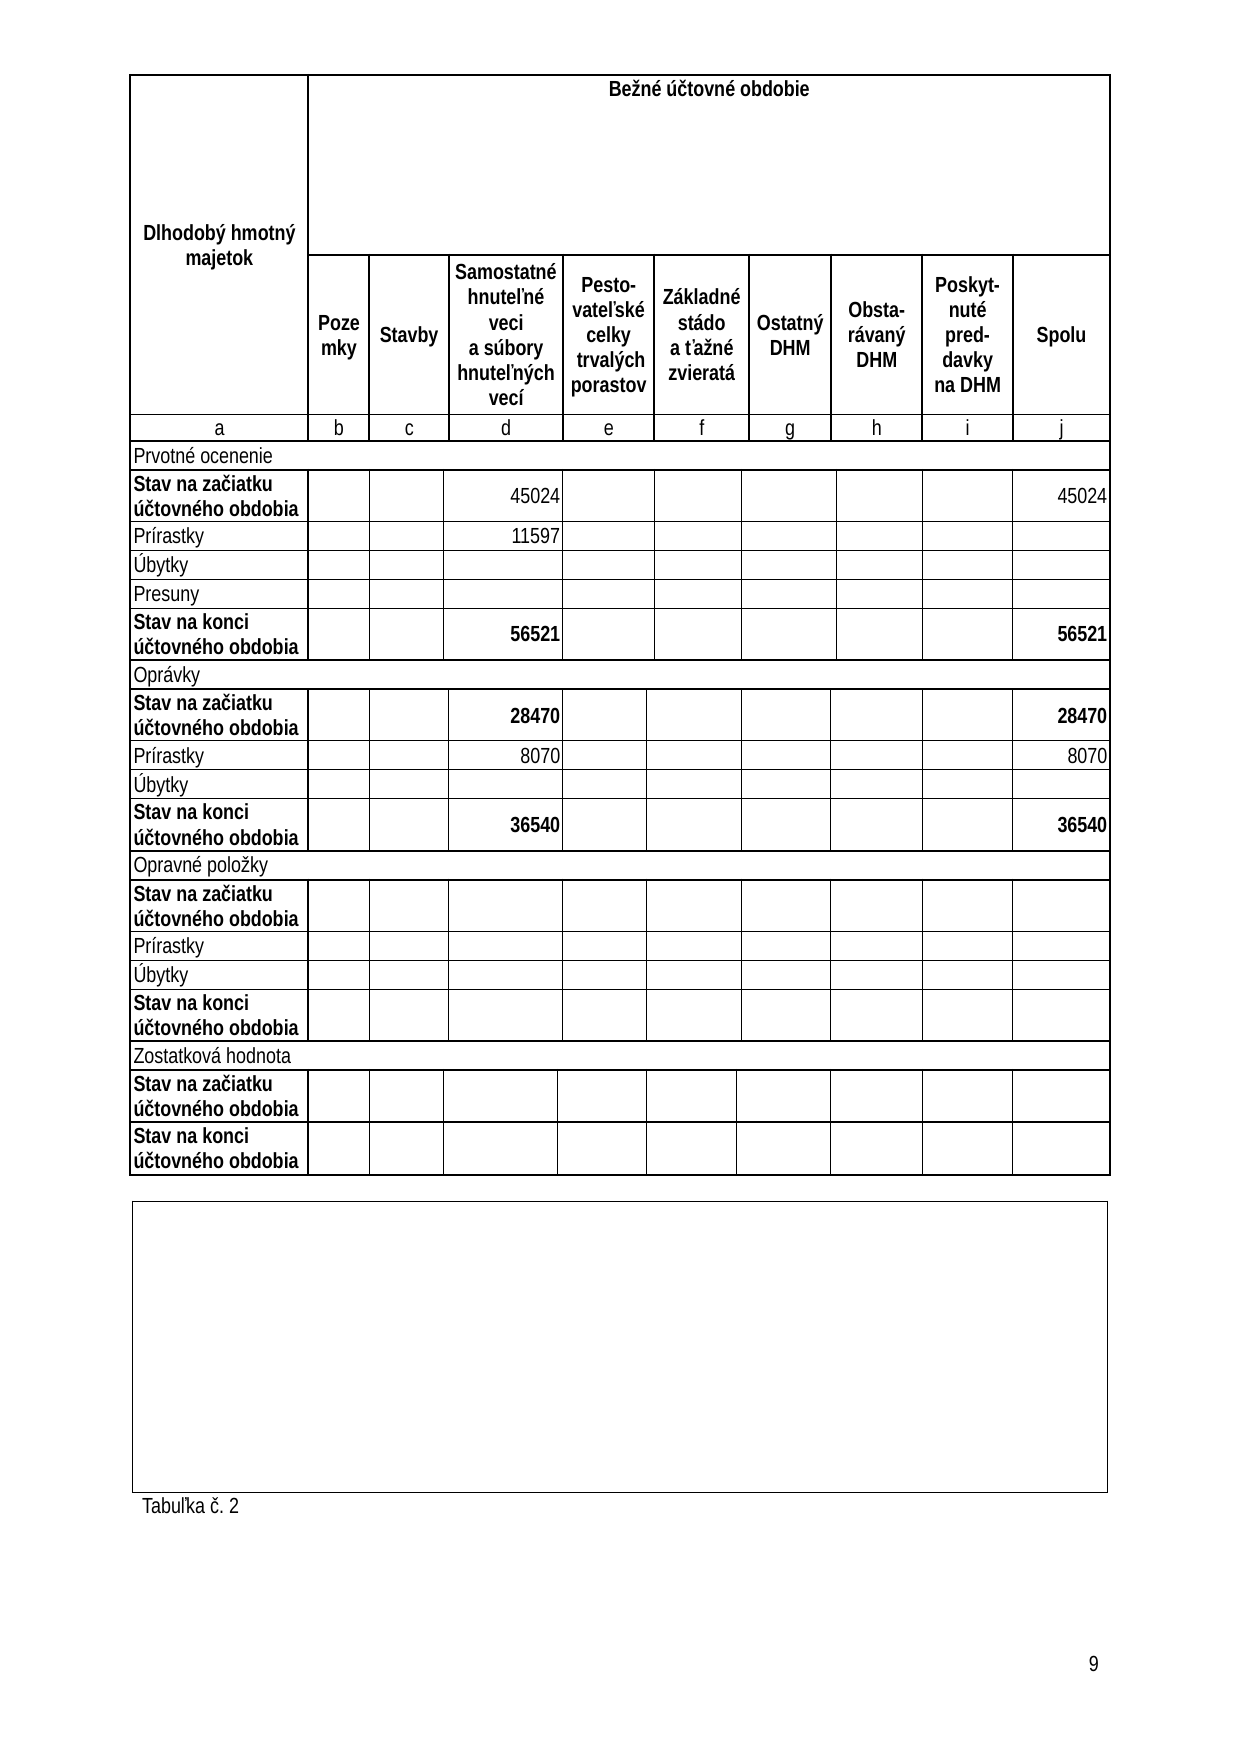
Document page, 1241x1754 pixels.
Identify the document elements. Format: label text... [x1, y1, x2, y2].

table_cell 36540 [449, 799, 562, 849]
table_cell [831, 741, 922, 769]
table_cell [737, 1123, 830, 1173]
table_cell [831, 961, 922, 989]
table_cell [309, 1123, 369, 1173]
table_cell [309, 741, 369, 769]
table_cell [563, 881, 646, 931]
table_header Bežné účtovné obdobie [309, 76, 1109, 253]
table_cell [837, 522, 922, 550]
table_cell [837, 580, 922, 608]
table_cell [309, 932, 369, 960]
table_cell [647, 690, 741, 740]
table_cell Presuny [131, 580, 307, 608]
table_cell [655, 609, 741, 659]
table_cell Stav na konci účtovného obdobia [131, 609, 307, 659]
table_cell Prírastky [131, 932, 307, 960]
table_cell [449, 990, 562, 1040]
table_cell [449, 770, 562, 798]
table_cell [370, 881, 448, 931]
table_cell Ostatný DHM [750, 256, 830, 413]
table_cell [923, 1123, 1012, 1173]
table_cell [558, 1123, 646, 1173]
table_cell [444, 1071, 557, 1121]
table_cell [370, 580, 443, 608]
table_cell Úbytky [131, 770, 307, 798]
table_cell [309, 1071, 369, 1121]
table_cell [742, 522, 836, 550]
table_cell [655, 471, 741, 521]
table_cell [563, 580, 654, 608]
table_cell Spolu [1014, 256, 1109, 413]
table_cell [563, 990, 646, 1040]
table_cell [449, 961, 562, 989]
table_cell Opravné položky [131, 852, 1109, 878]
table_cell [923, 580, 1012, 608]
table_cell 8070 [449, 741, 562, 769]
table_cell [831, 770, 922, 798]
table_cell [647, 881, 741, 931]
table_cell [309, 799, 369, 849]
table_cell [449, 881, 562, 931]
table_cell Stav na konci účtovného obdobia [131, 990, 307, 1040]
table_cell [1013, 770, 1109, 798]
table_cell [742, 932, 830, 960]
table_cell [309, 471, 369, 521]
table_cell [831, 1071, 922, 1121]
table_cell [923, 799, 1012, 849]
table_cell [923, 741, 1012, 769]
table_cell [563, 799, 646, 849]
table_cell [742, 580, 836, 608]
table_cell Prírastky [131, 522, 307, 550]
table_cell [309, 609, 369, 659]
table_cell [563, 741, 646, 769]
table_cell [370, 990, 448, 1040]
table_cell e [564, 415, 653, 440]
table_cell Samostatné hnuteľné veci a súbory hnuteľných vecí [450, 256, 562, 413]
table_cell [923, 990, 1012, 1040]
table_cell [742, 690, 830, 740]
table_cell [370, 522, 443, 550]
table_cell Stav na začiatku účtovného obdobia [131, 471, 307, 521]
table_cell Základné stádo a ťažné zvieratá [655, 256, 748, 413]
table_cell [309, 580, 369, 608]
table_cell Stav na začiatku účtovného obdobia [131, 881, 307, 931]
table_cell [655, 522, 741, 550]
table_cell [370, 1071, 443, 1121]
table_cell [1013, 1071, 1109, 1121]
table_cell [923, 1071, 1012, 1121]
table_cell [1013, 961, 1109, 989]
text Tabuľka č. 2 [142, 1493, 1098, 1518]
table_cell c [370, 415, 448, 440]
table_cell [309, 551, 369, 579]
table_cell 11597 [444, 522, 562, 550]
table_cell f [655, 415, 748, 440]
table_cell [831, 990, 922, 1040]
table_cell j [1014, 415, 1109, 440]
table_cell [563, 609, 654, 659]
table_cell [737, 1071, 830, 1121]
table_cell [563, 770, 646, 798]
table_cell [647, 1123, 736, 1173]
table_cell [309, 690, 369, 740]
table_header Dlhodobý hmotný majetok [131, 76, 307, 413]
table_cell Pozemky [309, 256, 368, 413]
table_cell [923, 770, 1012, 798]
table_cell Úbytky [131, 551, 307, 579]
table_cell [309, 770, 369, 798]
table_cell [1013, 932, 1109, 960]
table_cell [923, 961, 1012, 989]
table_cell 8070 [1013, 741, 1109, 769]
table_cell [370, 690, 448, 740]
table_cell [923, 690, 1012, 740]
table_cell Pesto-vateľské celky trvalých porastov [564, 256, 653, 413]
table_cell [563, 961, 646, 989]
table_cell [563, 932, 646, 960]
table_cell [655, 551, 741, 579]
table_cell [1013, 1123, 1109, 1173]
table_cell [923, 932, 1012, 960]
table_cell [837, 551, 922, 579]
table_cell [370, 961, 448, 989]
table_cell [647, 741, 741, 769]
table_cell [309, 961, 369, 989]
table_cell [1013, 580, 1109, 608]
table_cell [309, 522, 369, 550]
table_cell [742, 609, 836, 659]
table_cell d [450, 415, 562, 440]
table_cell 28470 [1013, 690, 1109, 740]
table_cell 56521 [1013, 609, 1109, 659]
table_cell Obsta-rávaný DHM [832, 256, 921, 413]
table_cell Zostatková hodnota [131, 1042, 1109, 1069]
table_cell [742, 770, 830, 798]
table_cell [370, 932, 448, 960]
table_cell 45024 [444, 471, 562, 521]
table_cell [923, 471, 1012, 521]
table_cell i [923, 415, 1012, 440]
table_cell [563, 522, 654, 550]
table_cell [558, 1071, 646, 1121]
table_cell [563, 471, 654, 521]
table_cell [742, 471, 836, 521]
table_cell [831, 881, 922, 931]
table_cell [923, 881, 1012, 931]
table_cell [370, 741, 448, 769]
table_cell [923, 522, 1012, 550]
table_cell 56521 [444, 609, 562, 659]
table_cell [309, 990, 369, 1040]
table_cell [444, 551, 562, 579]
table_cell [831, 932, 922, 960]
table_cell [923, 551, 1012, 579]
table_cell Stav na konci účtovného obdobia [131, 1123, 307, 1173]
table_cell [923, 609, 1012, 659]
table_cell [647, 932, 741, 960]
table_cell [563, 690, 646, 740]
table_cell [370, 770, 448, 798]
table_cell [647, 1071, 736, 1121]
table_cell 36540 [1013, 799, 1109, 849]
table_cell [742, 961, 830, 989]
table_cell [742, 990, 830, 1040]
table_cell [309, 881, 369, 931]
table_cell g [750, 415, 830, 440]
table_cell [1013, 990, 1109, 1040]
table_header [133, 1202, 1107, 1492]
table_cell [370, 799, 448, 849]
table_cell [1013, 881, 1109, 931]
table_cell [647, 799, 741, 849]
table_cell 28470 [449, 690, 562, 740]
table_cell [831, 690, 922, 740]
table_cell [370, 1123, 443, 1173]
table_cell a [131, 415, 307, 440]
table_cell [370, 471, 443, 521]
table_cell h [832, 415, 921, 440]
table_cell [742, 881, 830, 931]
table_cell [837, 609, 922, 659]
table_cell Poskyt-nuté pred-davky na DHM [923, 256, 1012, 413]
table_cell [831, 1123, 922, 1173]
table_cell [370, 609, 443, 659]
table_cell Úbytky [131, 961, 307, 989]
table_cell [647, 990, 741, 1040]
table_cell [831, 799, 922, 849]
table_cell Stav na konci účtovného obdobia [131, 799, 307, 849]
table_cell Stav na začiatku účtovného obdobia [131, 1071, 307, 1121]
table_cell 45024 [1013, 471, 1109, 521]
table_cell [1013, 522, 1109, 550]
table_cell [563, 551, 654, 579]
table_cell [742, 551, 836, 579]
table_cell [370, 551, 443, 579]
table_cell [444, 1123, 557, 1173]
table_cell [449, 932, 562, 960]
table_cell Stavby [370, 256, 448, 413]
table_cell Prírastky [131, 741, 307, 769]
table_cell Prvotné ocenenie [131, 442, 1109, 469]
table_cell [837, 471, 922, 521]
table_cell [647, 770, 741, 798]
table_cell [647, 961, 741, 989]
table_cell [742, 741, 830, 769]
table_cell Oprávky [131, 661, 1109, 688]
table_cell Stav na začiatku účtovného obdobia [131, 690, 307, 740]
table_cell b [309, 415, 368, 440]
table_cell [1013, 551, 1109, 579]
table_cell [444, 580, 562, 608]
table_cell [655, 580, 741, 608]
table_cell [742, 799, 830, 849]
